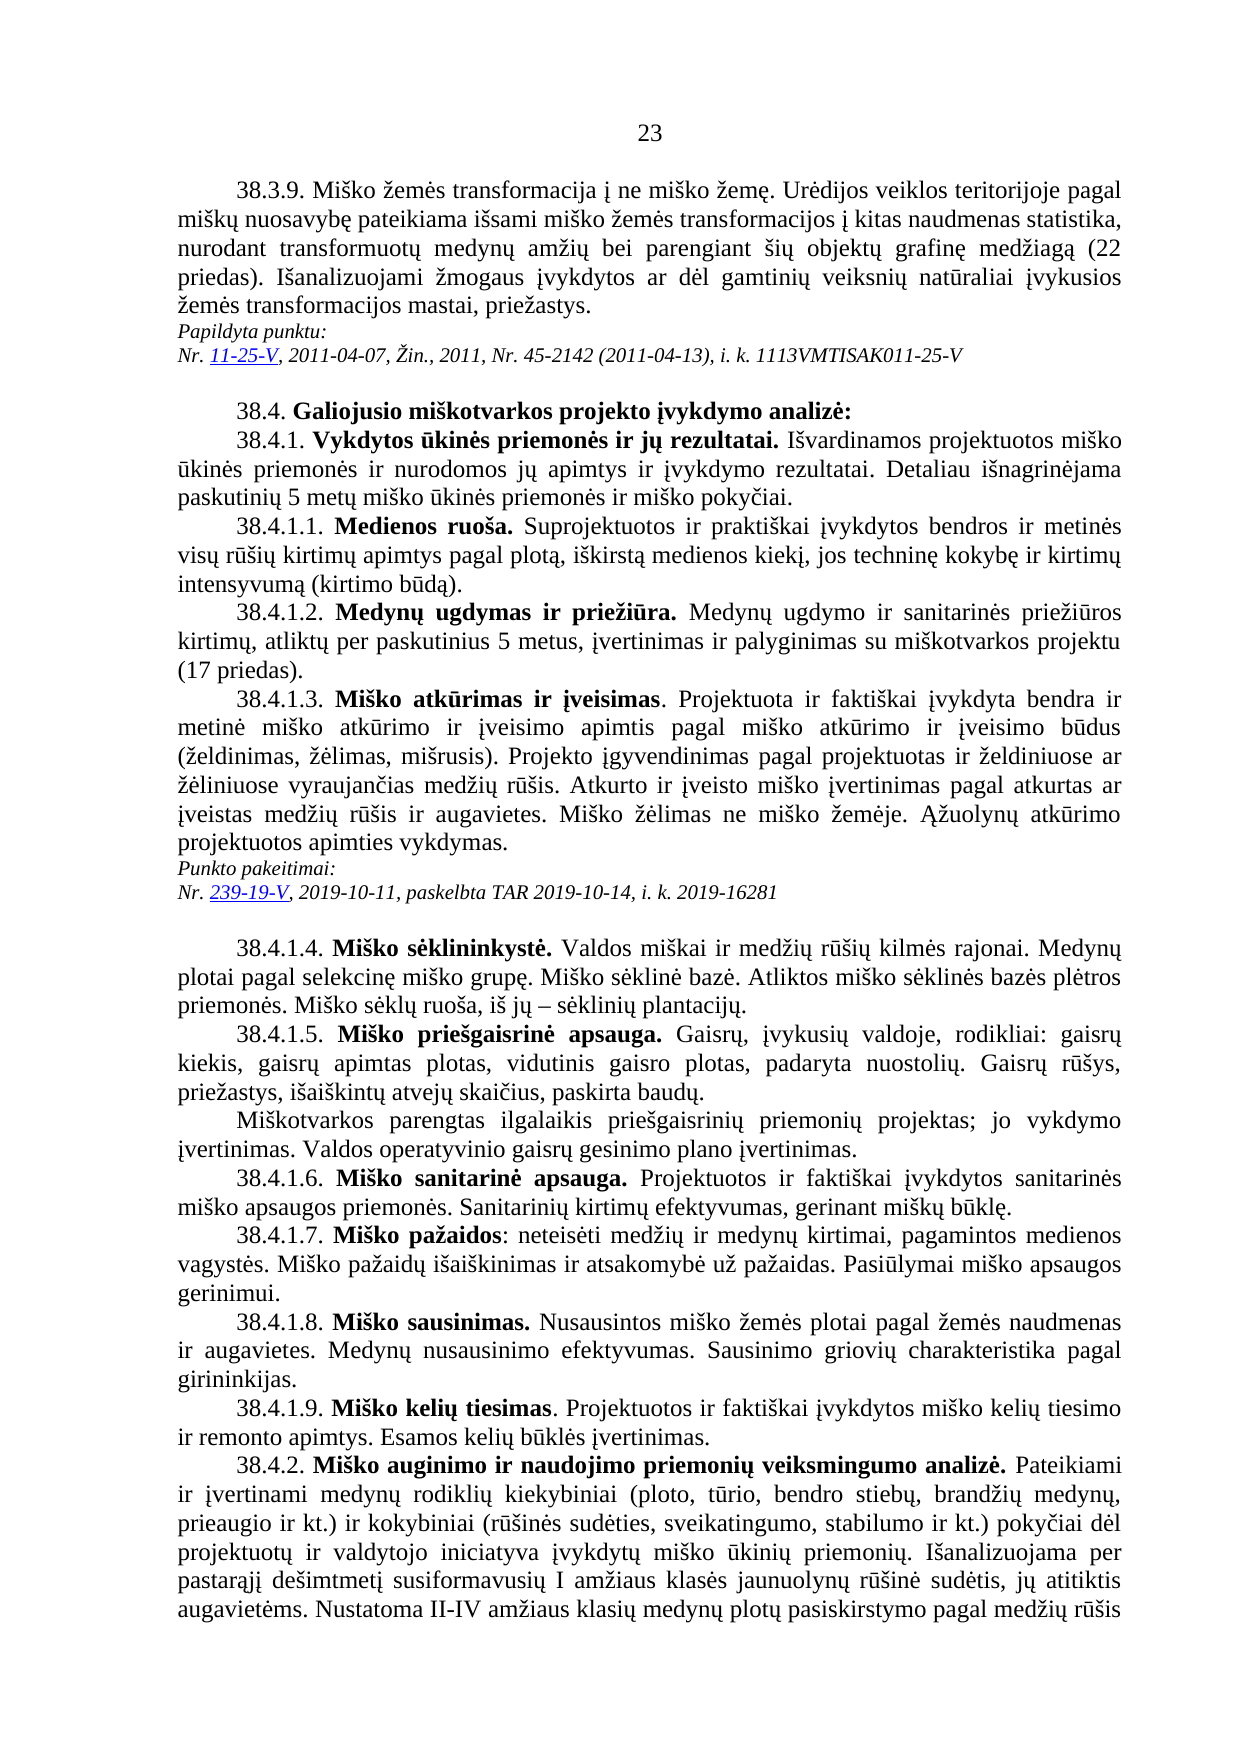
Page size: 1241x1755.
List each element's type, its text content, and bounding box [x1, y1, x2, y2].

text Punkto pakeitimai: [177, 856, 1122, 880]
text 38.4.2. Miško auginimo ir naudojimo priemonių veiksmingumo analizė. Pateikiami ir įvertinami medynų rodiklių kiekybiniai (ploto, tūrio, bendro stiebų, brandžių medynų, prieaugio ir kt.) ir kokybiniai (rūšinės sudėties, sveikatingumo, stabilumo ir kt.) pokyčiai dėl projektuotų ir valdytojo iniciatyva įvykdytų miško ūkinių priemonių. Išanalizuojama per pastarąjį dešimtmetį susiformavusių I amžiaus klasės jaunuolynų rūšinė sudėtis, jų atitiktis augavietėms. Nustatoma II-IV amžiaus klasių medynų plotų pasiskirstymo pagal medžių rūšis [177, 1451, 1122, 1623]
text Papildyta punktu: [177, 319, 1122, 343]
text 38.4.1.3. Miško atkūrimas ir įveisimas. Projektuota ir faktiškai įvykdyta bendra ir metinė miško atkūrimo ir įveisimo apimtis pagal miško atkūrimo ir įveisimo būdus (želdinimas, žėlimas, mišrusis). Projekto įgyvendinimas pagal projektuotas ir želdiniuose ar žėliniuose vyraujančias medžių rūšis. Atkurto ir įveisto miško įvertinimas pagal atkurtas ar įveistas medžių rūšis ir augavietes. Miško žėlimas ne miško žemėje. Ąžuolynų atkūrimo projektuotos apimties vykdymas. [177, 684, 1122, 856]
text 38.4. Galiojusio miškotvarkos projekto įvykdymo analizė: [177, 396, 1122, 425]
text 38.4.1.2. Medynų ugdymas ir priežiūra. Medynų ugdymo ir sanitarinės priežiūros kirtimų, atliktų per paskutinius 5 metus, įvertinimas ir palyginimas su miškotvarkos projektu (17 priedas). [177, 597, 1122, 684]
text 38.4.1.5. Miško priešgaisrinė apsauga. Gaisrų, įvykusių valdoje, rodikliai: gaisrų kiekis, gaisrų apimtas plotas, vidutinis gaisro plotas, padaryta nuostolių. Gaisrų rūšys, priežastys, išaiškintų atvejų skaičius, paskirta baudų. [177, 1019, 1122, 1106]
text 38.4.1. Vykdytos ūkinės priemonės ir jų rezultatai. Išvardinamos projektuotos miško ūkinės priemonės ir nurodomos jų apimtys ir įvykdymo rezultatai. Detaliau išnagrinėjama paskutinių 5 metų miško ūkinės priemonės ir miško pokyčiai. [177, 425, 1122, 511]
text 38.3.9. Miško žemės transformacija į ne miško žemę. Urėdijos veiklos teritorijoje pagal miškų nuosavybę pateikiama išsami miško žemės transformacijos į kitas naudmenas statistika, nurodant transformuotų medynų amžių bei parengiant šių objektų grafinę medžiagą (22 priedas). Išanalizuojami žmogaus įvykdytos ar dėl gamtinių veiksnių natūraliai įvykusios žemės transformacijos mastai, priežastys. [177, 176, 1122, 319]
text Nr. 239-19-V, 2019-10-11, paskelbta TAR 2019-10-14, i. k. 2019-16281 [177, 880, 1122, 904]
text 38.4.1.6. Miško sanitarinė apsauga. Projektuotos ir faktiškai įvykdytos sanitarinės miško apsaugos priemonės. Sanitarinių kirtimų efektyvumas, gerinant miškų būklę. [177, 1163, 1122, 1221]
text 38.4.1.7. Miško pažaidos: neteisėti medžių ir medynų kirtimai, pagamintos medienos vagystės. Miško pažaidų išaiškinimas ir atsakomybė už pažaidas. Pasiūlymai miško apsaugos gerinimui. [177, 1221, 1122, 1307]
text 38.4.1.1. Medienos ruoša. Suprojektuotos ir praktiškai įvykdytos bendros ir metinės visų rūšių kirtimų apimtys pagal plotą, iškirstą medienos kiekį, jos techninę kokybę ir kirtimų intensyvumą (kirtimo būdą). [177, 511, 1122, 597]
text Nr. 11-25-V, 2011-04-07, Žin., 2011, Nr. 45-2142 (2011-04-13), i. k. 1113VMTISAK011-25-V [177, 343, 1122, 367]
text 38.4.1.8. Miško sausinimas. Nusausintos miško žemės plotai pagal žemės naudmenas ir augavietes. Medynų nusausinimo efektyvumas. Sausinimo griovių charakteristika pagal girininkijas. [177, 1307, 1122, 1393]
text 38.4.1.4. Miško sėklininkystė. Valdos miškai ir medžių rūšių kilmės rajonai. Medynų plotai pagal selekcinę miško grupę. Miško sėklinė bazė. Atliktos miško sėklinės bazės plėtros priemonės. Miško sėklų ruoša, iš jų – sėklinių plantacijų. [177, 933, 1122, 1019]
text Miškotvarkos parengtas ilgalaikis priešgaisrinių priemonių projektas; jo vykdymo įvertinimas. Valdos operatyvinio gaisrų gesinimo plano įvertinimas. [177, 1106, 1122, 1163]
text 38.4.1.9. Miško kelių tiesimas. Projektuotos ir faktiškai įvykdytos miško kelių tiesimo ir remonto apimtys. Esamos kelių būklės įvertinimas. [177, 1393, 1122, 1451]
